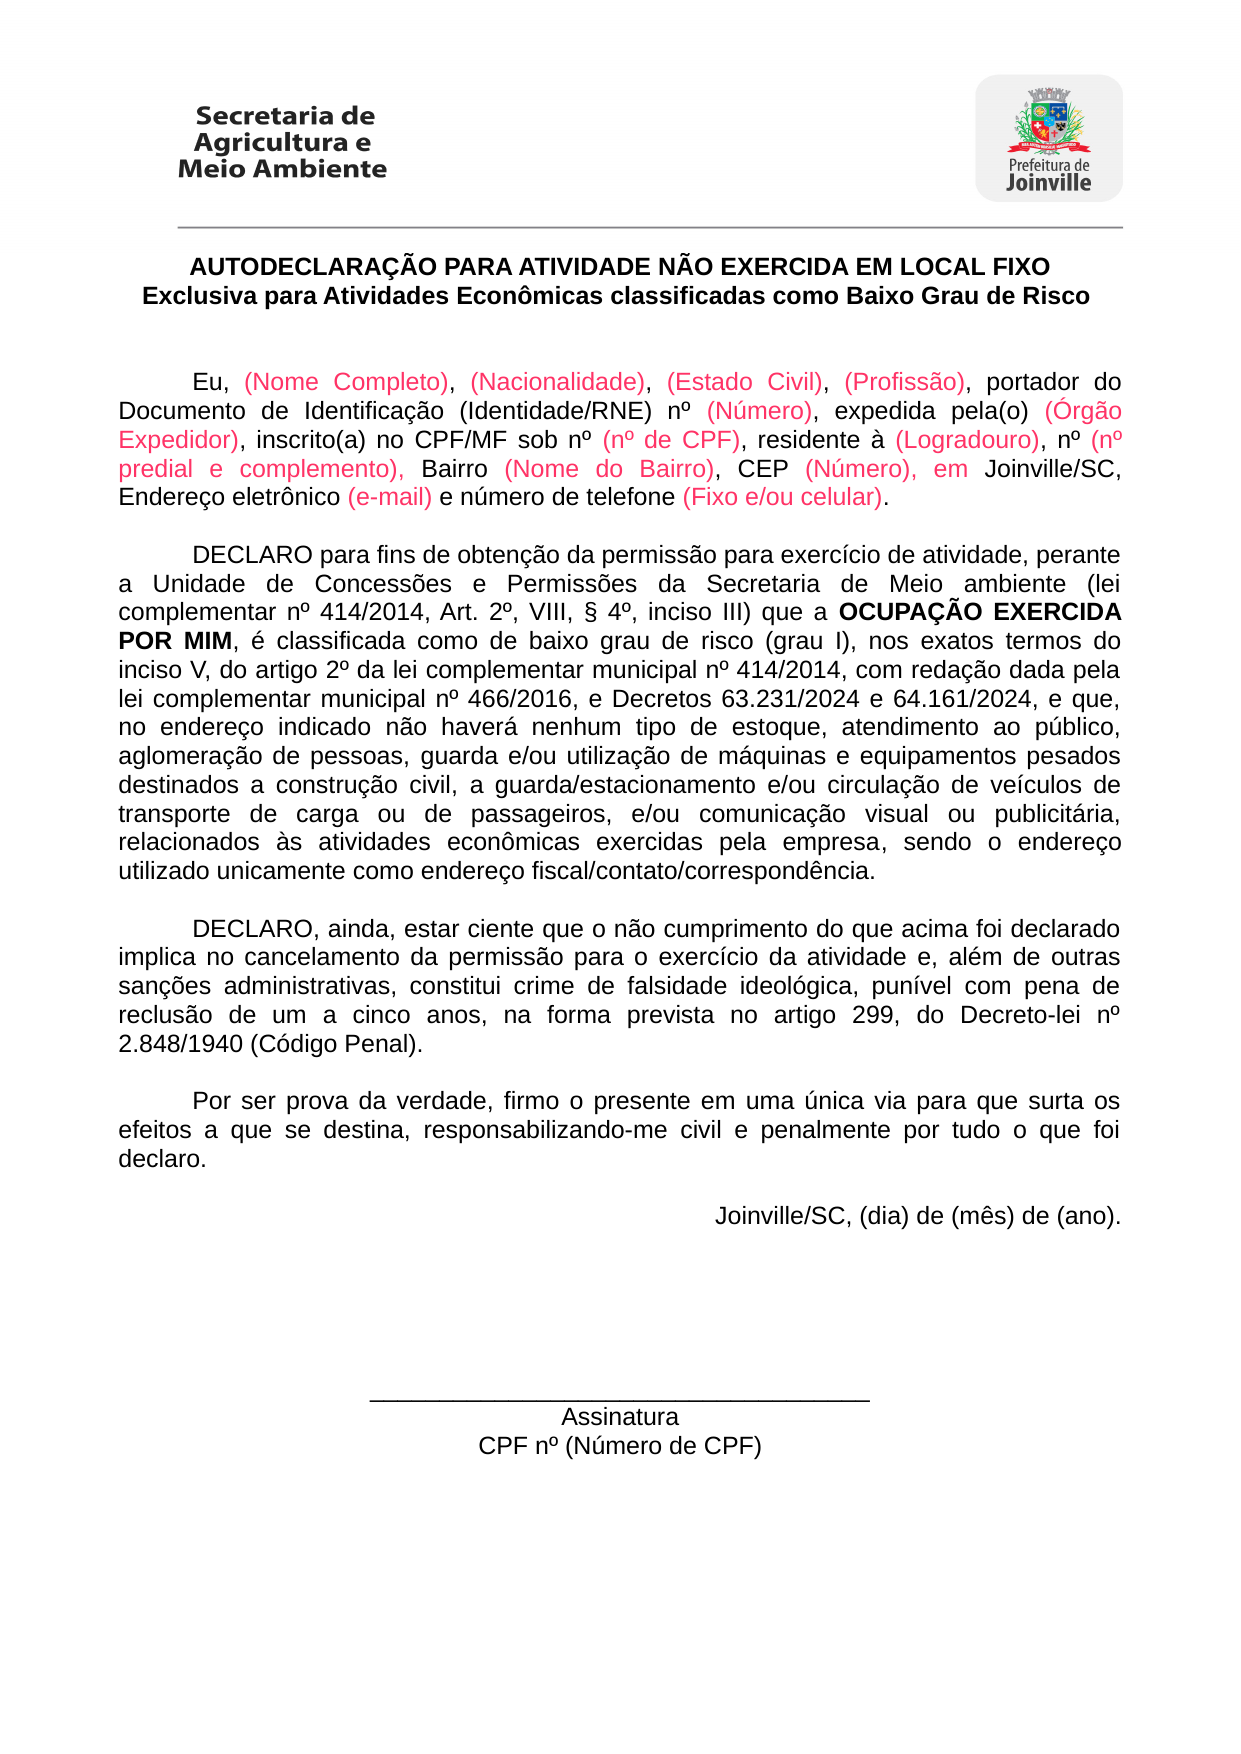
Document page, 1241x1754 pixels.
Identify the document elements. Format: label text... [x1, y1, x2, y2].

text Eu, (Nome Completo), (Nacionalidade), (Estado Civil), (Profissão), portador do Documento de Identificação (Identidade/RNE) nº (Número), expedida pela(o) (Órgão Expedidor), inscrito(a) no CPF/MF sob nº (nº de CPF), residente à (Logradouro), nº (nº predial e complemento), Bairro (Nome do Bairro), CEP (Número), em Joinville/SC, Endereço eletrônico (e-mail) e número de telefone (Fixo e/ou celular). [118, 367, 1122, 511]
text ____________________________________ [118, 1374, 1122, 1402]
text DECLARO para fins de obtenção da permissão para exercício de atividade, perante a Unidade de Concessões e Permissões da Secretaria de Meio ambiente (lei complementar nº 414/2014, Art. 2º, VIII, § 4º, inciso III) que a OCUPAÇÃO EXERCIDA POR MIM, é classificada como de baixo grau de risco (grau I), nos exatos termos do inciso V, do artigo 2º da lei complementar municipal nº 414/2014, com redação dada pela lei complementar municipal nº 466/2016, e Decretos 63.231/2024 e 64.161/2024, e que, no endereço indicado não haverá nenhum tipo de estoque, atendimento ao público, aglomeração de pessoas, guarda e/ou utilização de máquinas e equipamentos pesados destinados a construção civil, a guarda/estacionamento e/ou circulação de veículos de transporte de carga ou de passageiros, e/ou comunicação visual ou publicitária, relacionados às atividades econômicas exercidas pela empresa, sendo o endereço utilizado unicamente como endereço fiscal/contato/correspondência. [118, 540, 1122, 885]
text Joinville/SC, (dia) de (mês) de (ano). [118, 1201, 1122, 1230]
text DECLARO, ainda, estar ciente que o não cumprimento do que acima foi declarado implica no cancelamento da permissão para o exercício da atividade e, além de outras sanções administrativas, constitui crime de falsidade ideológica, punível com pena de reclusão de um a cinco anos, na forma prevista no artigo 299, do Decreto-lei nº 2.848/1940 (Código Penal). [118, 914, 1122, 1057]
text Por ser prova da verdade, firmo o presente em uma única via para que surta os efeitos a que se destina, responsabilizando-me civil e penalmente por tudo o que foi declaro. [118, 1086, 1122, 1172]
picture [0, 0, 1241, 253]
text AUTODECLARAÇÃO PARA ATIVIDADE NÃO EXERCIDA EM LOCAL FIXO [118, 253, 1122, 281]
text CPF nº (Número de CPF) [118, 1431, 1122, 1460]
text Exclusiva para Atividades Econômicas classificadas como Baixo Grau de Risco [118, 281, 1122, 310]
text Assinatura [118, 1402, 1122, 1431]
